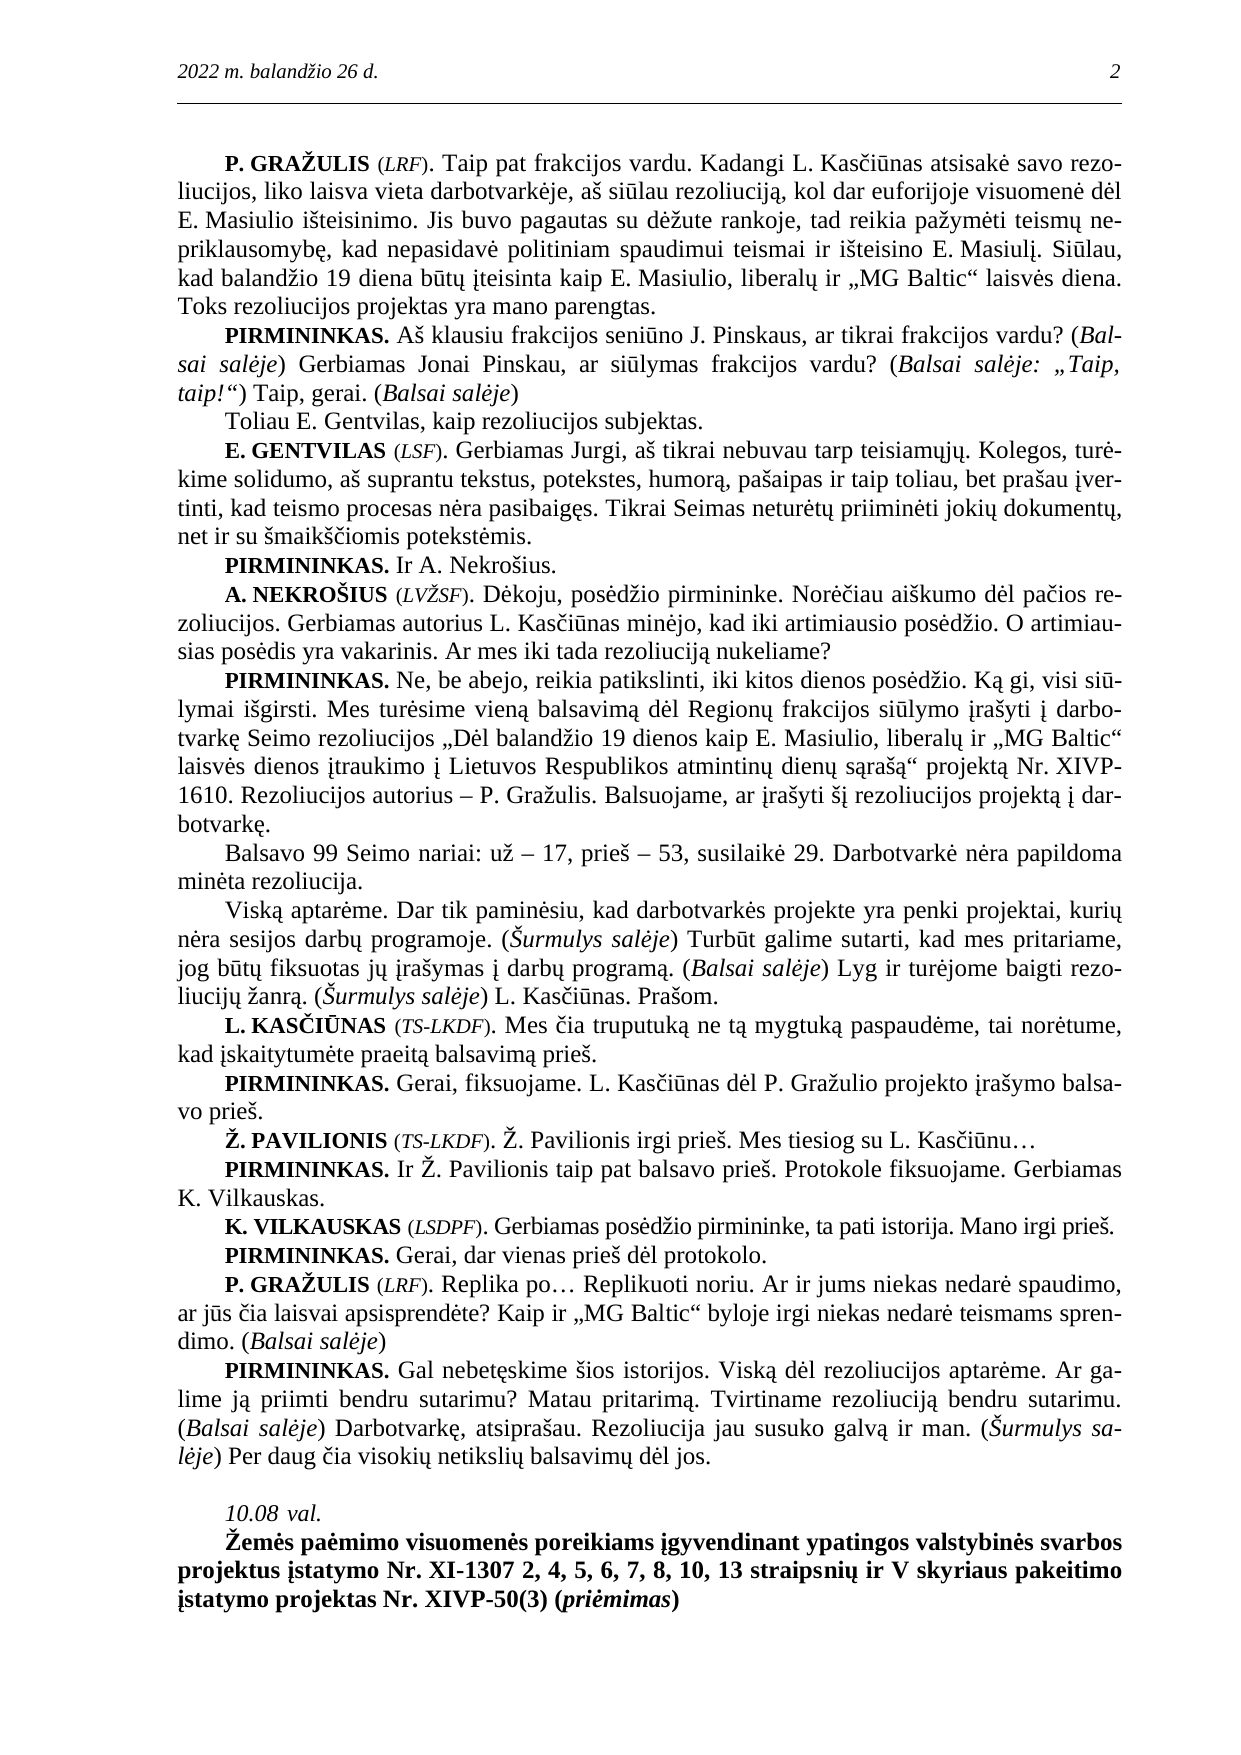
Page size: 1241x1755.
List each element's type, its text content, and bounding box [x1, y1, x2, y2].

text PIRMININKAS. Ge­rai, fik­suo­ja­me. L. Kas­čiū­nas dėl P. Gra­žu­lio pro­jek­to įra­šy­mo bal­sa­vo prieš. [177, 1068, 1122, 1125]
text Vis­ką ap­ta­rė­me. Dar tik pa­mi­nė­siu, kad dar­bo­tvarkės pro­jek­te yra pen­ki pro­jek­tai, ku­rių nė­ra se­si­jos dar­bų pro­gra­mo­je. (Šur­mu­lys sa­lė­je) Tur­būt ga­li­me su­tar­ti, kad mes pri­ta­ria­me, jog bū­tų fik­suo­tas jų įra­šy­mas į dar­bų pro­gra­mą. (Bal­sai sa­lė­je) Lyg ir tu­rė­jo­me baig­ti re­zo­liu­ci­jų žan­rą. (Šur­mu­lys sa­lė­je) L. Kas­čiū­nas. Pra­šom. [177, 895, 1122, 1010]
text Ž. PAVILIONIS (TS-LKDF). Ž. Pa­vi­lio­nis ir­gi prieš. Mes tie­siog su L. Kas­čiū­nu… [177, 1125, 1122, 1154]
text L. KASČIŪNAS (TS-LKDF). Mes čia tru­pu­tu­ką ne tą myg­tu­ką pa­spau­dė­me, tai no­rė­tu­me, kad įskai­ty­tu­mė­te pra­ei­tą bal­sa­vi­mą prieš. [177, 1010, 1122, 1068]
text A. NEKROŠIUS (LVŽSF). Dė­ko­ju, po­sė­džio pir­mi­nin­ke. No­rė­čiau aiš­ku­mo dėl pa­čios re­zo­liu­ci­jos. Ger­bia­mas au­to­rius L. Kas­čiū­nas mi­nė­jo, kad iki ar­ti­miau­sio po­sė­džio. O ar­ti­miau­sias po­sė­dis yra va­ka­ri­nis. Ar mes iki ta­da re­zo­liu­ci­ją nu­ke­lia­me? [177, 579, 1122, 665]
text E. GENTVILAS (LSF). Ger­bia­mas Jur­gi, aš tik­rai ne­bu­vau tarp tei­sia­mų­jų. Ko­le­gos, tu­rė­ki­me so­li­du­mo, aš su­pran­tu teks­tus, po­teks­tes, hu­mo­rą, pa­šai­pas ir taip to­liau, bet pra­šau įver­tin­ti, kad teis­mo pro­ce­sas nė­ra pa­si­bai­gęs. Tik­rai Sei­mas ne­tu­rė­tų pri­imi­nė­ti jo­kių do­ku­men­tų, net ir su šmaikš­čio­mis po­teks­tė­mis. [177, 435, 1122, 550]
text PIRMININKAS. Ir A. Ne­kro­šius. [177, 550, 1122, 579]
text K. VILKAUSKAS (LSDPF). Ger­bia­mas po­sė­džio pir­mi­nin­ke, ta pa­ti is­to­ri­ja. Ma­no ir­gi prieš. [177, 1211, 1122, 1240]
text 10.08 val. [224, 1499, 1122, 1527]
text To­liau E. Gent­vi­las, kaip re­zo­liu­ci­jos sub­jek­tas. [177, 406, 1122, 435]
text Že­mės pa­ė­mi­mo vi­suo­me­nės po­rei­kiams įgy­ven­di­nant ypa­tin­gos vals­ty­bi­nės svar­bos pro­jek­tus įsta­ty­mo Nr. XI-1307 2, 4, 5, 6, 7, 8, 10, 13 straips­nių ir V sky­riaus pa­kei­ti­mo įsta­ty­mo pro­jek­tas Nr. XIVP-50(3) (pri­ėmi­mas) [177, 1527, 1122, 1613]
text PIRMININKAS. Aš klau­siu frak­ci­jos se­niū­no J. Pins­kaus, ar tik­rai frak­ci­jos var­du? (Bal­sai sa­lė­je) Ger­bia­mas Jo­nai Pins­kau, ar siū­ly­mas frak­ci­jos var­du? (Bal­sai sa­lė­je: „Taip, taip!“) Taip, ge­rai. (Bal­sai sa­lė­je) [177, 320, 1122, 406]
text PIRMININKAS. Gal ne­be­tęs­ki­me šios is­to­ri­jos. Vis­ką dėl re­zo­liu­ci­jos ap­ta­rė­me. Ar ga­lime ją pri­im­ti ben­dru su­ta­ri­mu? Ma­tau pri­ta­ri­mą. Tvir­ti­na­me re­zo­liu­ci­ją ben­dru su­ta­ri­mu. (Bal­sai sa­lė­je) Dar­bo­tvarkę, at­si­pra­šau. Re­zo­liu­ci­ja jau su­su­ko gal­vą ir man. (Šur­mu­lys sa­lėje) Per daug čia vi­so­kių ne­tiks­lių bal­sa­vi­mų dėl jos. [177, 1355, 1122, 1470]
text P. GRAŽULIS (LRF). Taip pat frak­ci­jos var­du. Ka­dan­gi L. Kas­čiū­nas at­si­sa­kė sa­vo re­zo­liu­ci­jos, li­ko lais­va vie­ta dar­bo­tvarkėje, aš siū­lau re­zo­liu­ci­ją, kol dar eu­fo­ri­jo­je vi­suo­me­nė dėl E. Ma­siu­lio iš­tei­si­ni­mo. Jis bu­vo pa­gau­tas su dė­žu­te ran­ko­je, tad rei­kia pa­žy­mė­ti teis­mų ne­pri­klau­so­my­bę, kad ne­pa­si­da­vė po­li­ti­niam spau­di­mui teis­mai ir iš­tei­si­no E. Ma­siu­lį. Siū­lau, kad ba­lan­džio 19 die­na bū­tų įtei­sin­ta kaip E. Ma­siu­lio, li­be­ra­lų ir „MG Bal­tic“ lais­vės die­na. Toks re­zo­liu­ci­jos pro­jek­tas yra ma­no pa­reng­tas. [177, 148, 1122, 320]
text PIRMININKAS. Ge­rai, dar vie­nas prieš dėl pro­to­ko­lo. [177, 1240, 1122, 1269]
text PIRMININKAS. Ne, be abe­jo, rei­kia pa­tiks­lin­ti, iki ki­tos die­nos po­sė­džio. Ką gi, vi­si siū­ly­mai iš­girs­ti. Mes tu­rė­si­me vie­ną bal­sa­vi­mą dėl Re­gio­nų frak­ci­jos siū­ly­mo įra­šy­ti į dar­bo­tvar­kę Sei­mo re­zo­liu­ci­jos „Dėl ba­lan­džio 19 die­nos kaip E. Ma­siu­lio, li­be­ra­lų ir „MG Bal­tic“ lais­vės die­nos įtrau­ki­mo į Lie­tu­vos Res­pub­li­kos at­min­ti­nų die­nų są­ra­šą“ pro­jek­tą Nr. XIVP-1610. Re­zo­liu­ci­jos au­to­rius – P. Gra­žu­lis. Bal­suo­ja­me, ar įra­šy­ti šį re­zo­liu­ci­jos pro­jek­tą į dar­bo­tvarkę. [177, 665, 1122, 838]
text P. GRAŽULIS (LRF). Re­pli­ka po… Re­pli­kuo­ti no­riu. Ar ir jums nie­kas ne­da­rė spau­di­mo, ar jūs čia lais­vai ap­si­spren­dė­te? Kaip ir „MG Bal­tic“ by­lo­je ir­gi nie­kas ne­da­rė teis­mams spren­di­mo. (Bal­sai sa­lė­je) [177, 1269, 1122, 1355]
text PIRMININKAS. Ir Ž. Pa­vi­lio­nis taip pat bal­sa­vo prieš. Pro­to­ko­le fik­suo­ja­me. Ger­bia­mas K. Vil­kaus­kas. [177, 1154, 1122, 1211]
text Bal­sa­vo 99 Sei­mo na­riai: už – 17, prieš – 53, su­si­lai­kė 29. Dar­bo­tvarkė nė­ra pa­pil­do­ma mi­nė­ta re­zo­liu­ci­ja. [177, 838, 1122, 895]
